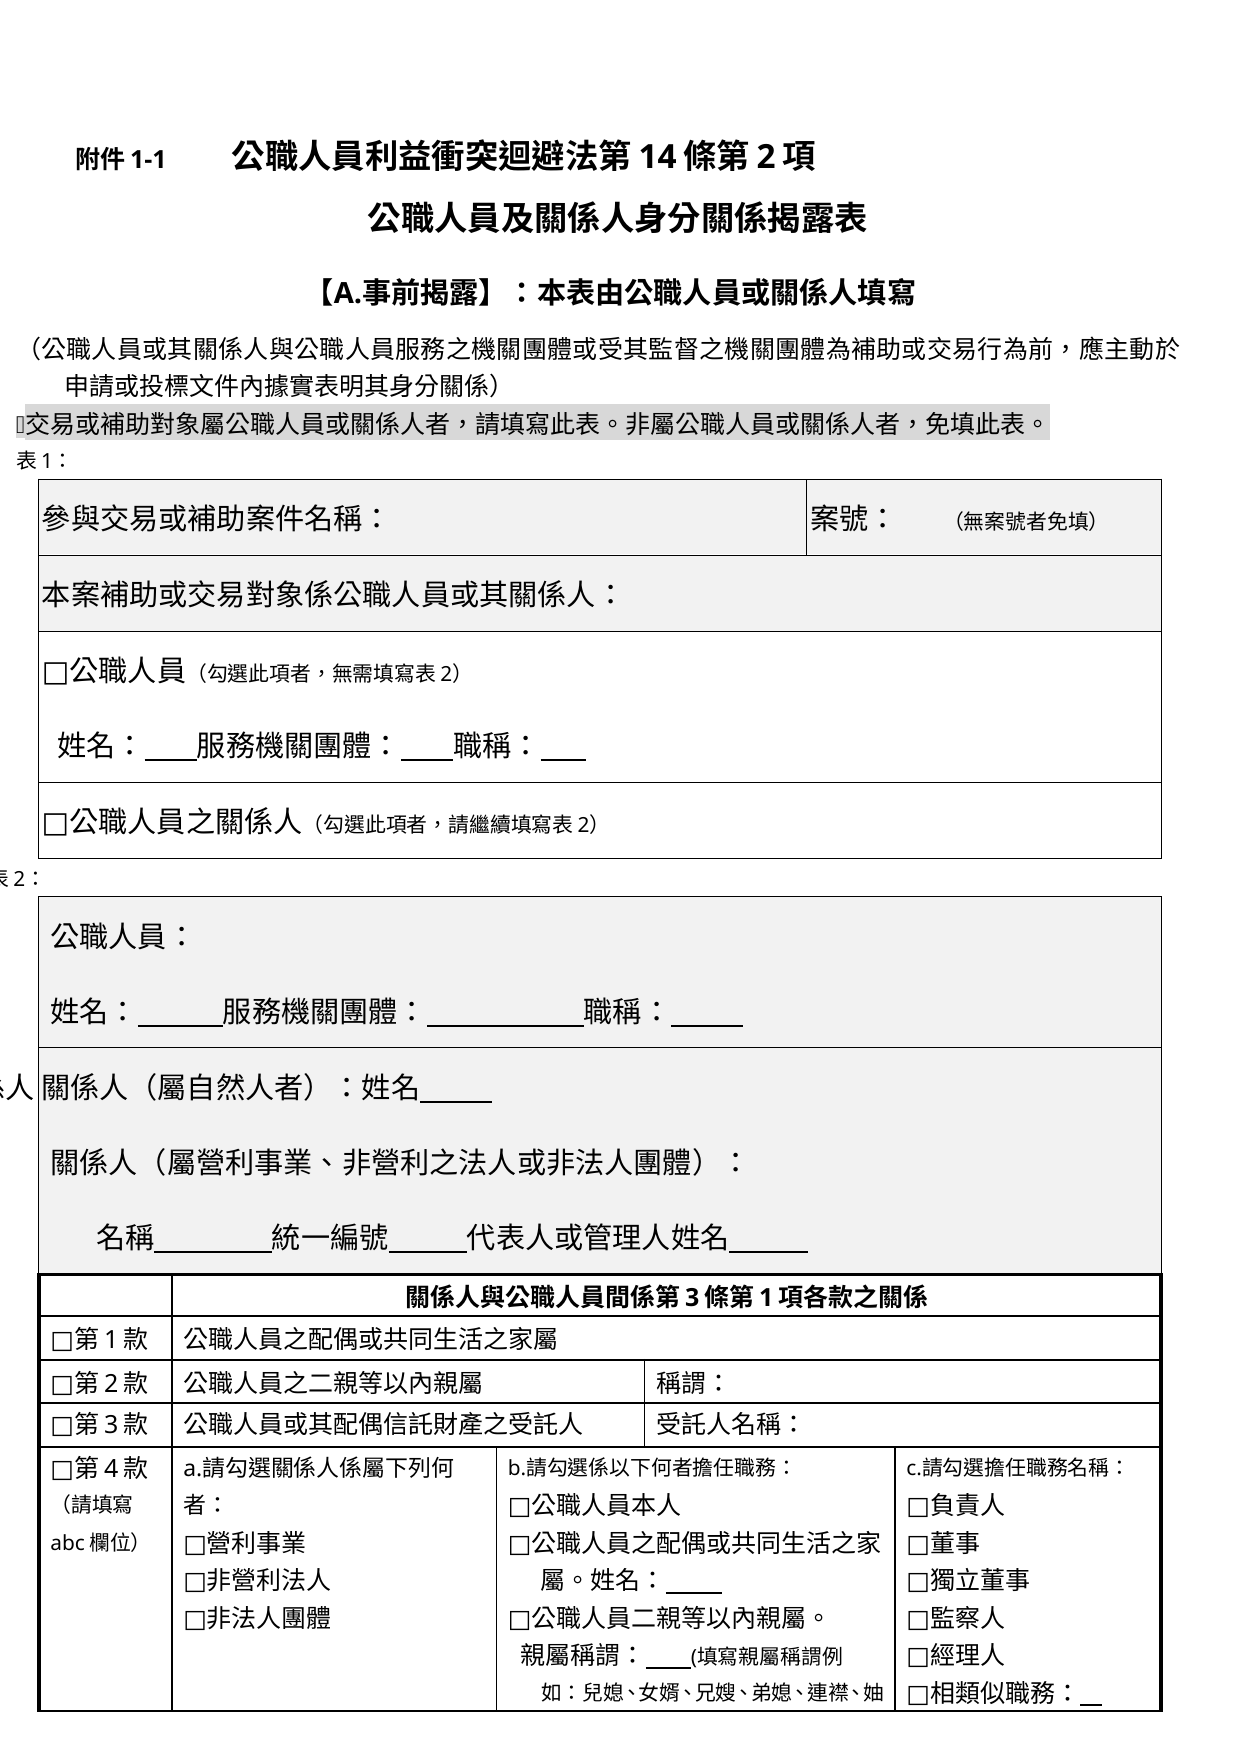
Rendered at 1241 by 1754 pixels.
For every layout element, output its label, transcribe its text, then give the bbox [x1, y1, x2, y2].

table_cell □第4款 （請填寫abc欄位） [41, 1448, 171, 1710]
table_header 公職人員： 姓名： 服務機關團體： 職稱： [39, 897, 1161, 1047]
text 表2： [0, 859, 1125, 896]
text 附件1-1 公職人員利益衝突迴避法第14條第2項 [75, 130, 1125, 178]
text 公職人員及關係人身分關係揭露表 [0, 178, 1240, 253]
table_cell □第3款 [41, 1404, 171, 1446]
text 交易或補助對象屬公職人員或關係人者，請填寫此表。非屬公職人員或關係人者，免填此表。 [16, 403, 1184, 441]
text （公職人員或其關係人與公職人員服務之機關團體或受其監督之機關團體為補助或交易行為前，應主動於申請或投標文件內據實表明其身分關係） [16, 328, 1184, 403]
table_cell □公職人員（勾選此項者，無需填寫表2） 姓名： 服務機關團體： 職稱： [39, 632, 1161, 782]
table_cell b.請勾選係以下何者擔任職務： □公職人員本人 □公職人員之配偶或共同生活之家屬。姓名： □公職人員二親等以內親屬。 親屬稱謂： (填寫親屬稱謂例如：兒媳、女婿、兄嫂、弟媳、連襟、妯 [497, 1448, 894, 1710]
table_cell 公職人員之配偶或共同生活之家屬 [173, 1317, 1159, 1359]
table_cell 公職人員或其配偶信託財產之受託人 [173, 1404, 644, 1446]
table_cell 稱謂： [645, 1361, 1159, 1402]
table_cell □公職人員之關係人（勾選此項者，請繼續填寫表2） [39, 783, 1161, 858]
table_cell 本案補助或交易對象係公職人員或其關係人： [39, 556, 1161, 631]
table_cell 關係人與公職人員間係第3條第1項各款之關係 [173, 1276, 1159, 1315]
table_header 案號： （無案號者免填） [807, 480, 1161, 554]
table_cell 關係人 關係人（屬自然人者）：姓名 關係人（屬營利事業、非營利之法人或非法人團體）： 名稱 統一編號 代表人或管理人姓名 [39, 1048, 1161, 1273]
table_cell □第1款 [41, 1317, 171, 1359]
table_cell □第2款 [41, 1361, 171, 1402]
table_cell 受託人名稱： [645, 1404, 1159, 1446]
text 【A.事前揭露】：本表由公職人員或關係人填寫 [0, 253, 1240, 328]
table_cell c.請勾選擔任職務名稱： □負責人 □董事 □獨立董事 □監察人 □經理人 □相類似職務： [896, 1448, 1159, 1710]
table_cell a.請勾選關係人係屬下列何者： □營利事業 □非營利法人 □非法人團體 [173, 1448, 496, 1710]
text 表1： [16, 441, 1204, 478]
table_cell [41, 1276, 171, 1315]
table_header 參與交易或補助案件名稱： [39, 480, 806, 554]
table_cell 公職人員之二親等以內親屬 [173, 1361, 644, 1402]
